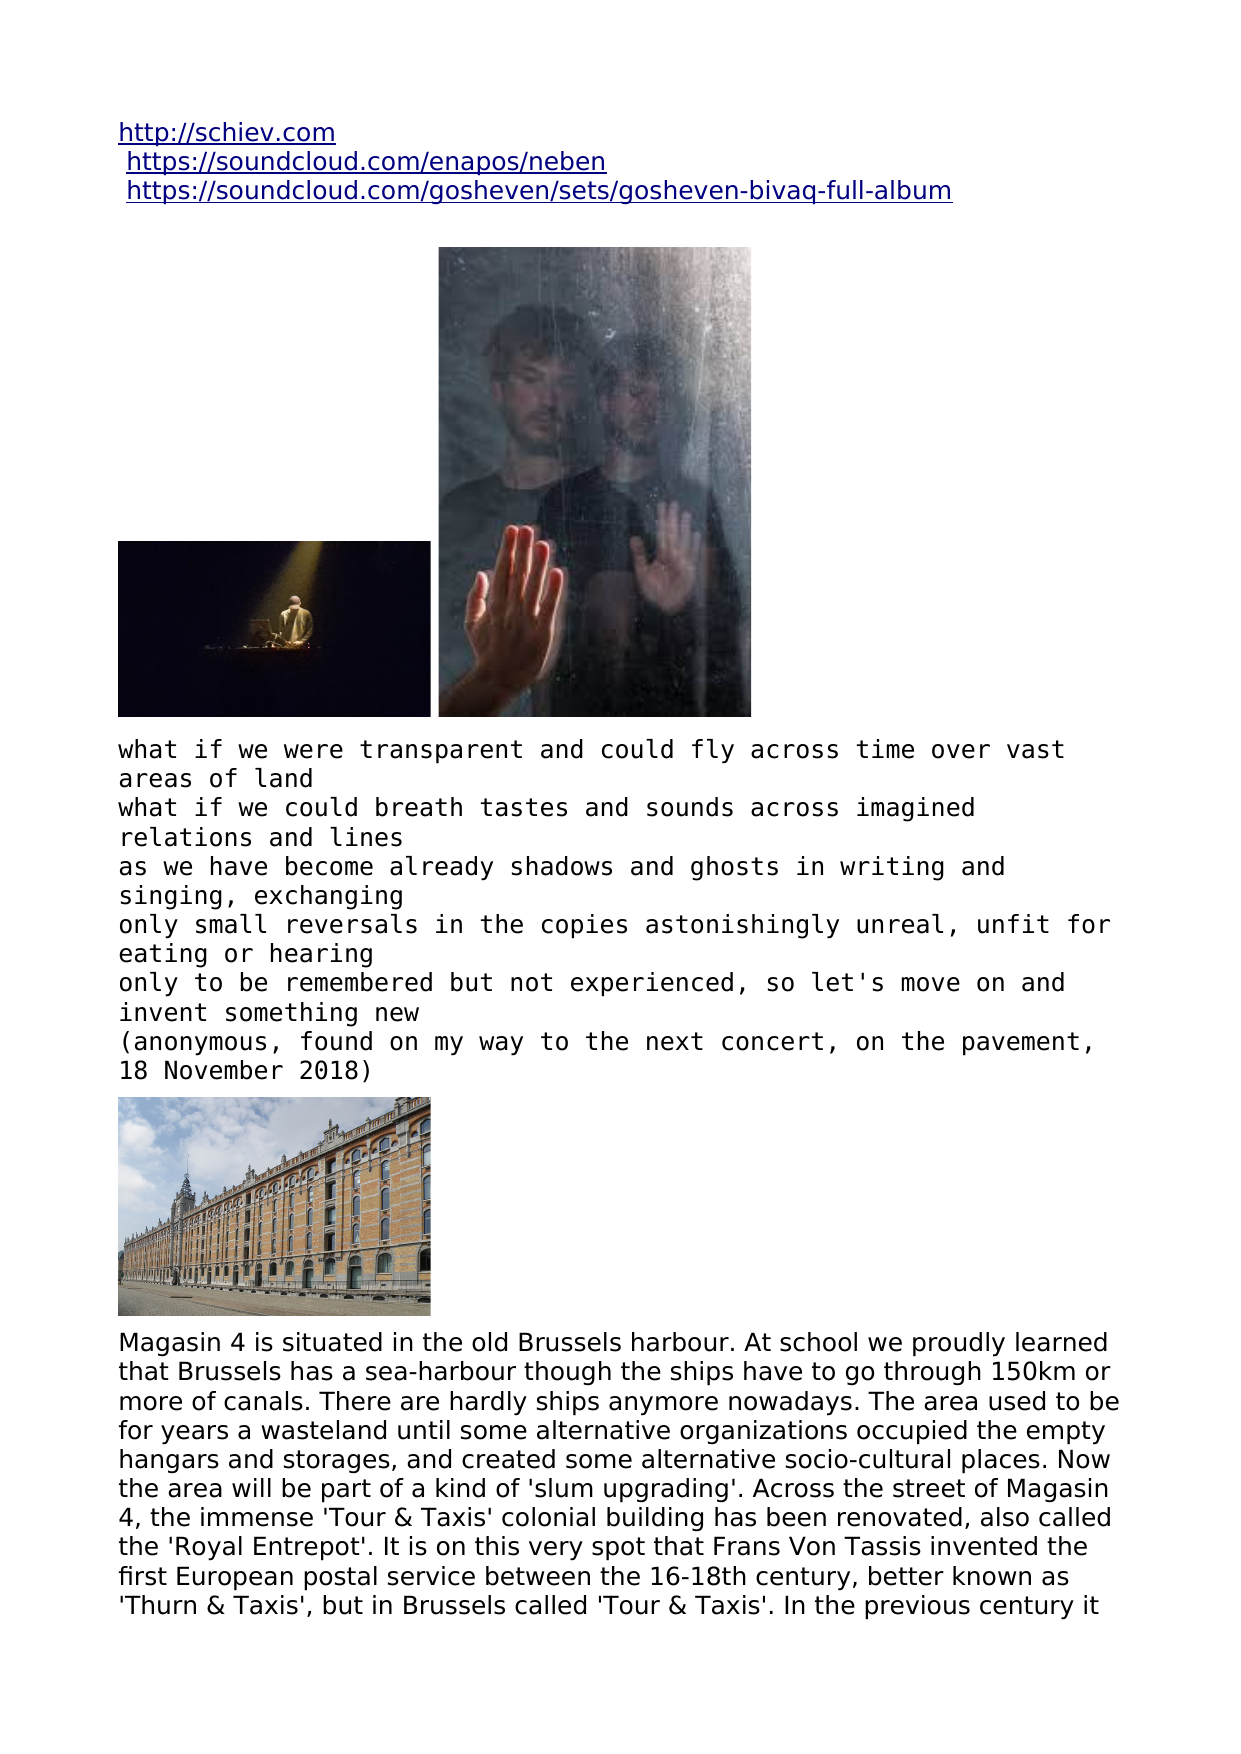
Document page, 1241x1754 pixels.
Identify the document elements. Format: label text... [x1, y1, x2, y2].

picture [438, 247, 752, 717]
text Magasin 4 is situated in the old Brussels harbour. At school we proudly learned that Brussels has a sea-harbour though the ships have to go through 150km or more of canals. There are hardly ships anymore nowadays. The area used to be for years a wasteland until some alternative organizations occupied the empty hangars and storages, and created some alternative socio-cultural places. Now the area will be part of a kind of 'slum upgrading'. Across the street of Magasin 4, the immense 'Tour & Taxis' colonial building has been renovated, also called the 'Royal Entrepot'. It is on this very spot that Frans Von Tassis invented the first European postal service between the 16-18th century, better known as 'Thurn & Taxis', but in Brussels called 'Tour & Taxis'. In the previous century it [118, 1328, 1122, 1620]
picture [118, 1097, 431, 1316]
text what if we were transparent and could fly across time over vast areas of land what if we could breath tastes and sounds across imagined relations and lines as we have become already shadows and ghosts in writing and singing, exchanging only small reversals in the copies astonishingly unreal, unfit for eating or hearing only to be remembered but not experienced, so let's move on and invent something new (anonymous, found on my way to the next concert, on the pavement, 18 November 2018) [118, 735, 1122, 1085]
text http://schiev.com https://soundcloud.com/enapos/neben https://soundcloud.com/gosheven/sets/gosheven-bivaq-full-album [118, 118, 1122, 235]
picture [118, 541, 431, 717]
